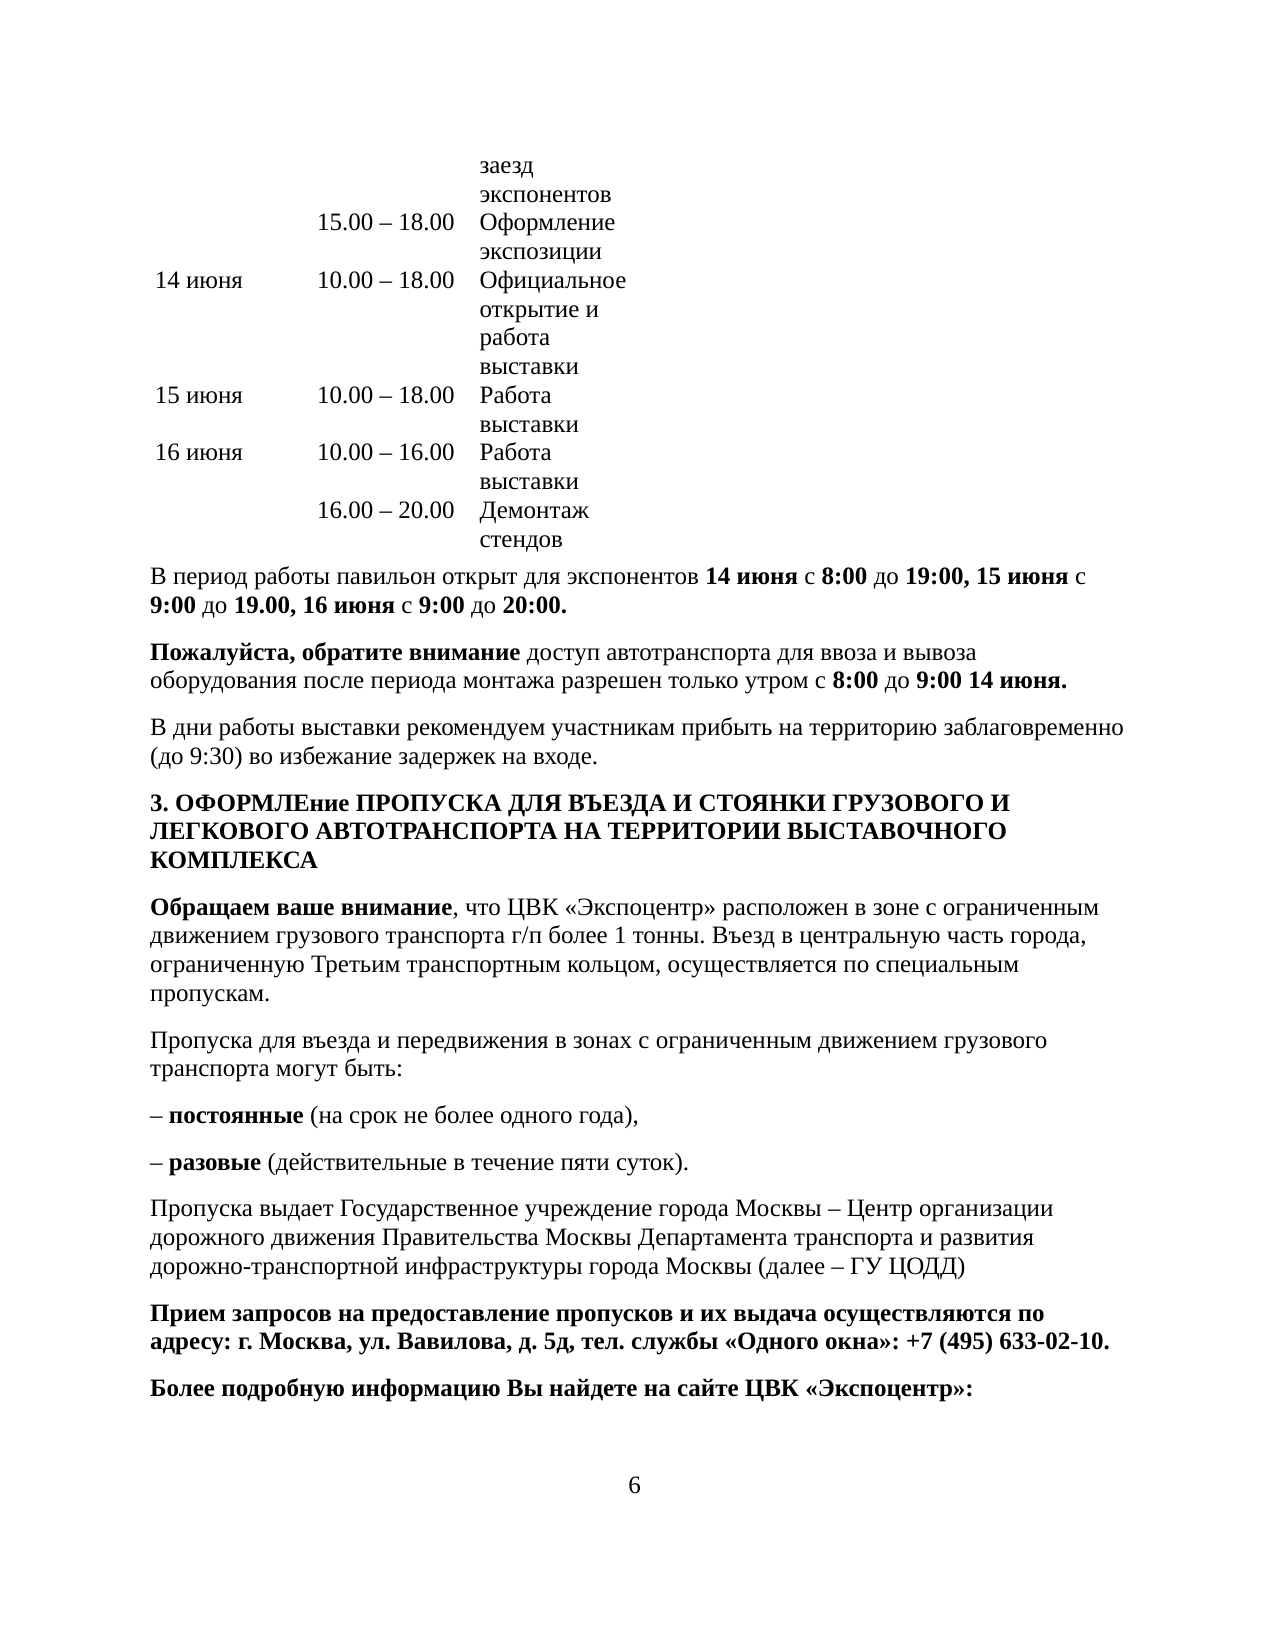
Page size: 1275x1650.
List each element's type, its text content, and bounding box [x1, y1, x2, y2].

table_cell [963, 438, 1125, 495]
table_cell [638, 495, 800, 552]
text Пожалуйста, обратите внимание доступ автотранспорта для ввоза и вывоза оборудования после периода монтажа разрешен только утром с 8:00 до 9:00 14 июня. [150, 637, 1125, 694]
table_cell заезд экспонентов [475, 150, 637, 207]
table_cell [638, 265, 800, 380]
table_cell 16 июня [150, 438, 312, 552]
table_cell 15.00 – 18.00 [313, 208, 475, 265]
text – разовые (действительные в течение пяти суток). [150, 1147, 1125, 1176]
table_cell 15 июня [150, 380, 312, 437]
text Пропуска выдает Государственное учреждение города Москвы – Центр организации дорожного движения Правительства Москвы Департамента транспорта и развития дорожно-транспортной инфраструктуры города Москвы (далее – ГУ ЦОДД) [150, 1193, 1125, 1280]
table_cell [313, 150, 475, 207]
text 3. ОФОРМЛЕние ПРОПУСКА ДЛЯ ВЪЕЗДА И СТОЯНКИ ГРУЗОВОГО И ЛЕГКОВОГО АВТОТРАНСПОРТА НА ТЕРРИТОРИИ ВЫСТАВОЧНОГО КОМПЛЕКСА [150, 788, 1125, 874]
table_cell 10.00 – 16.00 [313, 438, 475, 495]
table_cell [638, 380, 800, 437]
text Пропуска для въезда и передвижения в зонах с ограниченным движением грузового транспорта могут быть: [150, 1025, 1125, 1082]
table_cell [800, 150, 962, 207]
table_cell [800, 208, 962, 265]
table_cell [963, 495, 1125, 552]
table_cell Работа выставки [475, 438, 637, 495]
table_cell Оформление экспозиции [475, 208, 637, 265]
table_cell [800, 438, 962, 495]
table_cell [638, 150, 800, 207]
text Обращаем ваше внимание, что ЦВК «Экспоцентр» расположен в зоне с ограниченным движением грузового транспорта г/п более 1 тонны. Въезд в центральную часть города, ограниченную Третьим транспортным кольцом, осуществляется по специальным пропускам. [150, 892, 1125, 1007]
table_cell [800, 495, 962, 552]
table_cell [963, 265, 1125, 380]
table_cell [963, 380, 1125, 437]
table_cell 14 июня [150, 265, 312, 380]
text – постоянные (на срок не более одного года), [150, 1100, 1125, 1129]
table_cell 10.00 – 18.00 [313, 380, 475, 437]
table_cell [800, 265, 962, 380]
text Более подробную информацию Вы найдете на сайте ЦВК «Экспоцентр»: [150, 1373, 1125, 1402]
table_cell [963, 150, 1125, 207]
text В период работы павильон открыт для экспонентов 14 июня с 8:00 до 19:00, 15 июня с 9:00 до 19.00, 16 июня с 9:00 до 20:00. [150, 561, 1125, 619]
table_cell Работа выставки [475, 380, 637, 437]
table_cell [800, 380, 962, 437]
table_cell 16.00 – 20.00 [313, 495, 475, 552]
table_cell [638, 208, 800, 265]
table_cell Демонтаж стендов [475, 495, 637, 552]
table_cell 10.00 – 18.00 [313, 265, 475, 380]
text Прием запросов на предоставление пропусков и их выдача осуществляются по адресу: г. Москва, ул. Вавилова, д. 5д, тел. службы «Одного окна»: +7 (495) 633-02-10. [150, 1298, 1125, 1355]
table_cell Официальное открытие и работа выставки [475, 265, 637, 380]
table_cell [638, 438, 800, 495]
table_cell [963, 208, 1125, 265]
text В дни работы выставки рекомендуем участникам прибыть на территорию заблаговременно (до 9:30) во избежание задержек на входе. [150, 712, 1125, 770]
table_header [150, 150, 312, 265]
